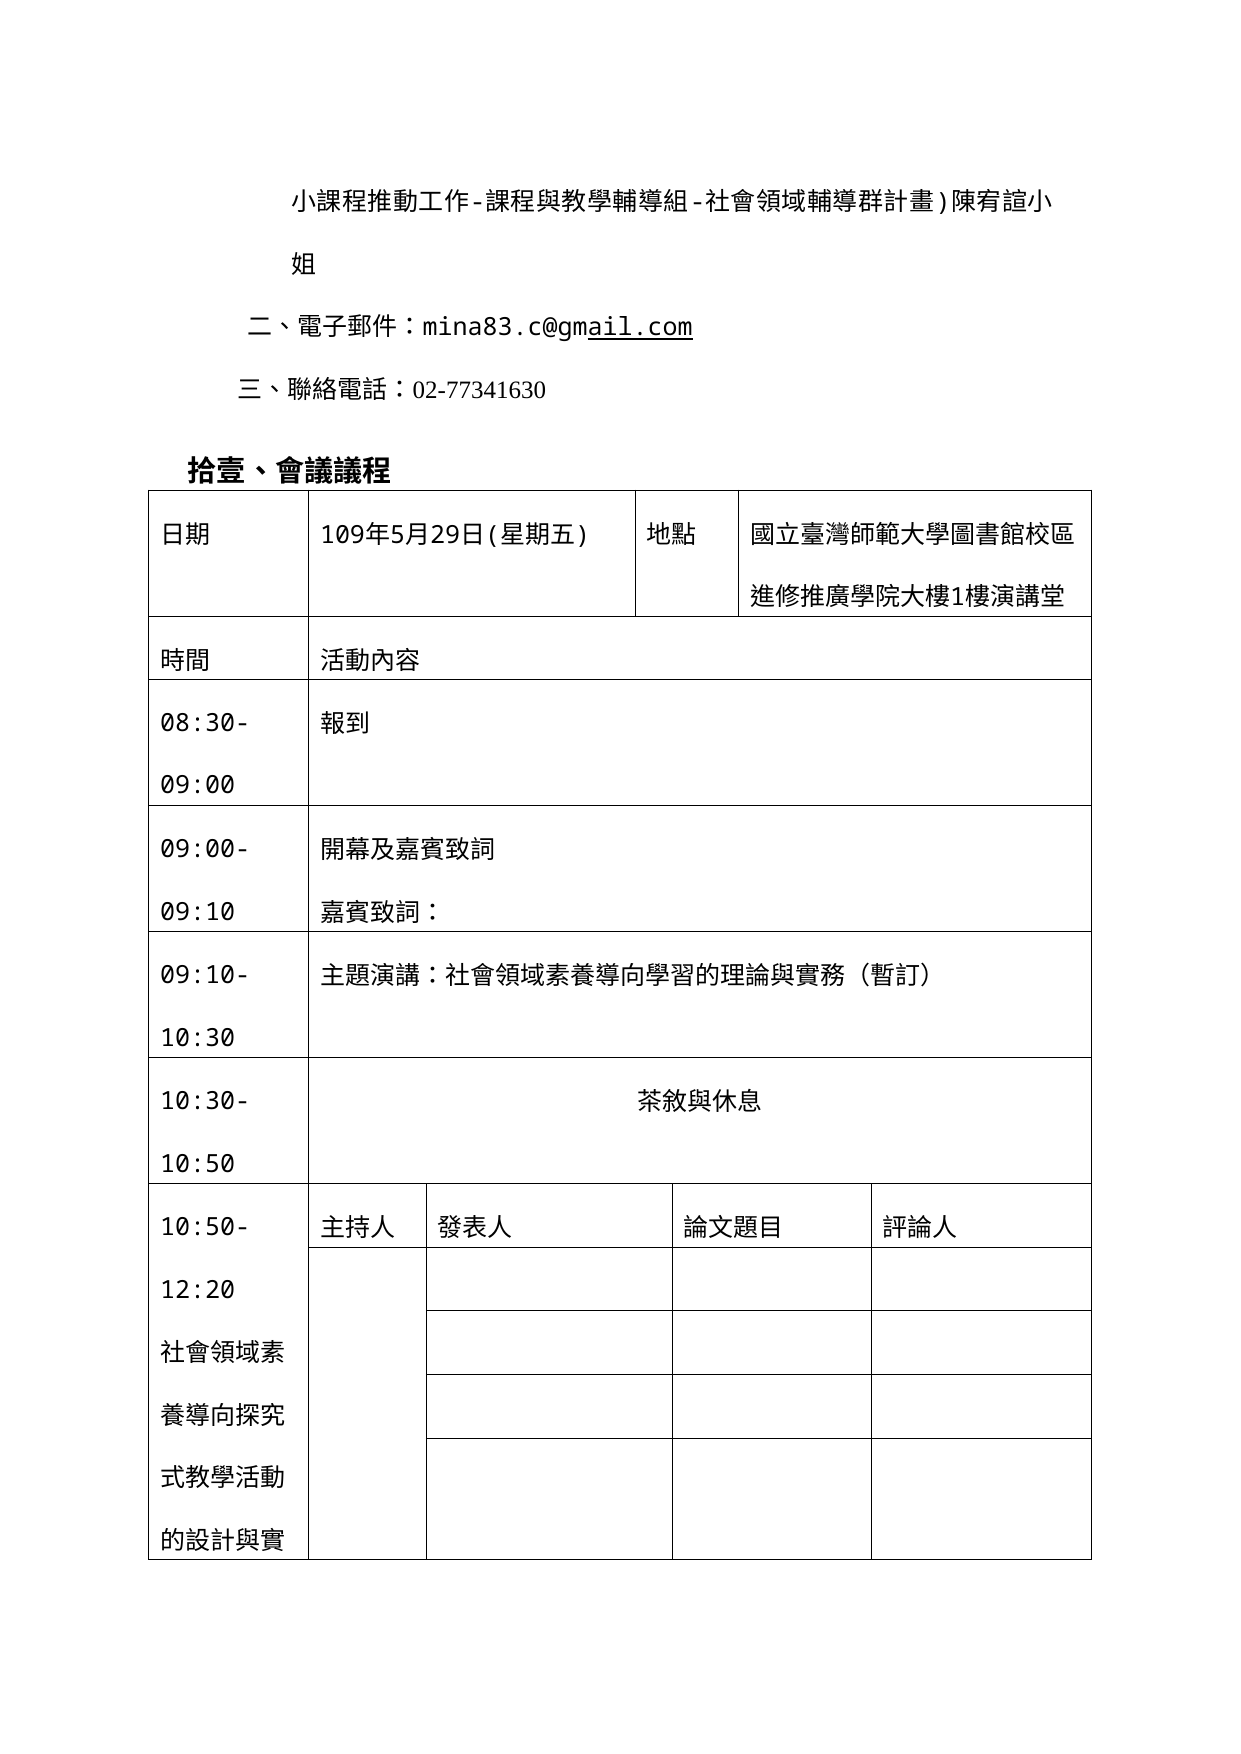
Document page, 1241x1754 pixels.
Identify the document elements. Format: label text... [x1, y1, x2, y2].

table_header 109年5月29日(星期五) [309, 491, 635, 616]
table_cell 開幕及嘉賓致詞 嘉賓致詞： [309, 806, 1091, 931]
table_cell [309, 1248, 426, 1559]
table_cell 論文題目 [673, 1184, 871, 1247]
table_cell [872, 1248, 1091, 1310]
table_cell 評論人 [872, 1184, 1091, 1247]
table_cell [872, 1375, 1091, 1437]
table_cell 活動內容 [309, 617, 1091, 679]
table_cell [872, 1311, 1091, 1374]
table_cell [427, 1375, 672, 1437]
table_cell 茶敘與休息 [309, 1058, 1091, 1183]
table_cell 09:10-10:30 [149, 932, 308, 1057]
table_cell [427, 1439, 672, 1559]
table_cell 08:30-09:00 [149, 680, 308, 805]
table_cell 09:00-09:10 [149, 806, 308, 931]
table_cell [673, 1248, 871, 1310]
table_cell 發表人 [427, 1184, 672, 1247]
table_cell [872, 1439, 1091, 1559]
table_cell 主持人 [309, 1184, 426, 1247]
table_cell 時間 [149, 617, 308, 679]
text 小課程推動工作-課程與教學輔導組-社會領域輔導群計畫)陳宥諠小姐 [237, 158, 1053, 283]
table_header 國立臺灣師範大學圖書館校區進修推廣學院大樓1樓演講堂 [739, 491, 1091, 616]
table_cell 10:50-12:20 社會領域素養導向探究式教學活動的設計與實 [149, 1184, 308, 1559]
table_header 地點 [636, 491, 738, 616]
table_header 日期 [149, 491, 308, 616]
text 二、電子郵件：mina83.c@gmail.com [187, 283, 1053, 346]
table_cell [673, 1439, 871, 1559]
table_cell 報到 [309, 680, 1091, 805]
table_cell 10:30-10:50 [149, 1058, 308, 1183]
table_cell 主題演講：社會領域素養導向學習的理論與實務（暫訂） [309, 932, 1091, 1057]
text 拾壹、會議議程 [187, 427, 1053, 489]
table_cell [673, 1375, 871, 1437]
table_cell [427, 1311, 672, 1374]
table_cell [673, 1311, 871, 1374]
text 三、聯絡電話：02-77341630 [187, 346, 1053, 408]
table_cell [427, 1248, 672, 1310]
